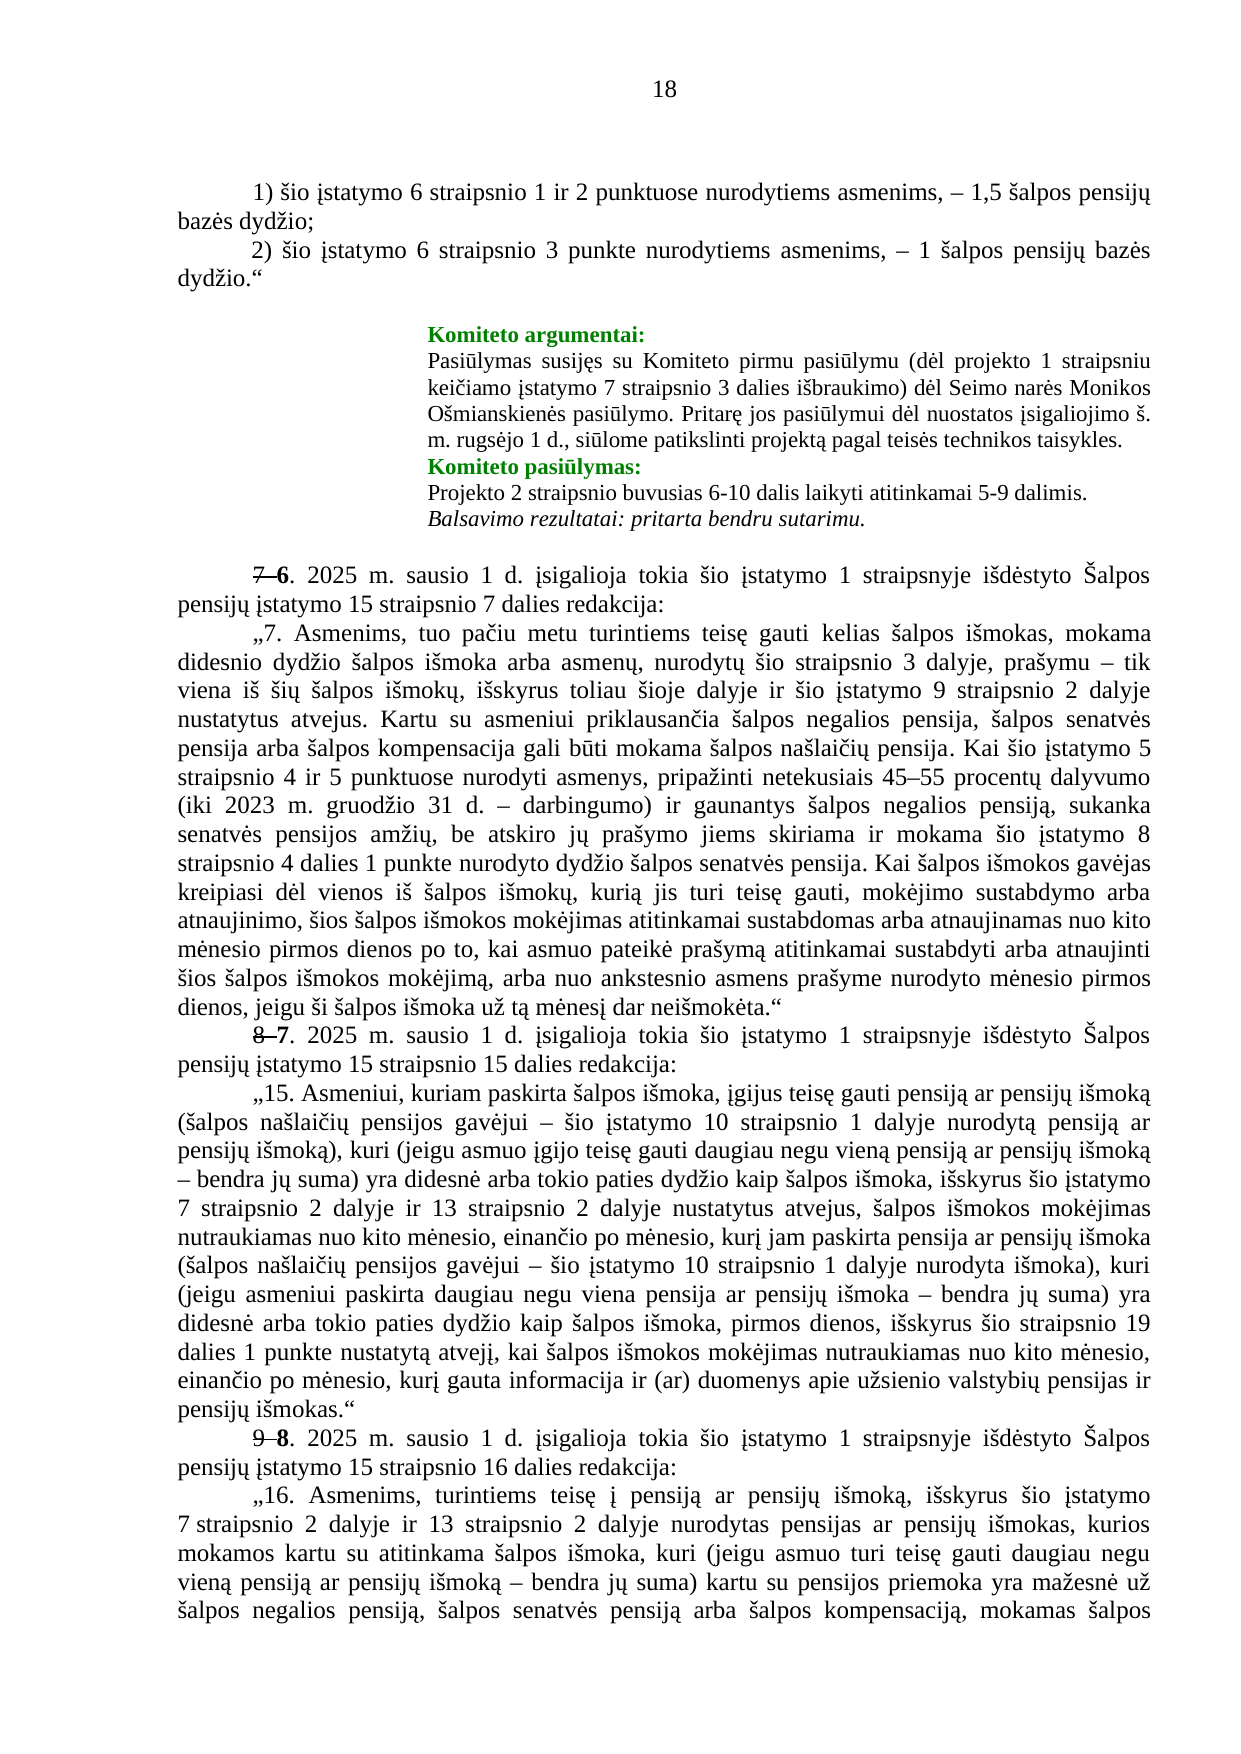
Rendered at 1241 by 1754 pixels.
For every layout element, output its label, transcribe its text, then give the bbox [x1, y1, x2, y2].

text „16. Asmenims, turintiems teisę į pensiją ar pensijų išmoką, išskyrus šio įstatymo 7 straipsnio 2 dalyje ir 13 straipsnio 2 dalyje nurodytas pensijas ar pensijų išmokas, kurios mokamos kartu su atitinkama šalpos išmoka, kuri (jeigu asmuo turi teisę gauti daugiau negu vieną pensiją ar pensijų išmoką – bendra jų suma) kartu su pensijos priemoka yra mažesnė už šalpos negalios pensiją, šalpos senatvės pensiją arba šalpos kompensaciją, mokamas šalpos [177, 1481, 1152, 1624]
text Balsavimo rezultatai: pritarta bendru sutarimu. [427, 505, 1152, 532]
text 9 8. 2025 m. sausio 1 d. įsigalioja tokia šio įstatymo 1 straipsnyje išdėstyto Šalpos pensijų įstatymo 15 straipsnio 16 dalies redakcija: [177, 1423, 1152, 1481]
text Pasiūlymas susijęs su Komiteto pirmu pasiūlymu (dėl projekto 1 straipsniu keičiamo įstatymo 7 straipsnio 3 dalies išbraukimo) dėl Seimo narės Monikos Ošmianskienės pasiūlymo. Pritarę jos pasiūlymui dėl nuostatos įsigaliojimo š. m. rugsėjo 1 d., siūlome patikslinti projektą pagal teisės technikos taisykles. [427, 347, 1152, 453]
text Komiteto pasiūlymas: [427, 453, 1152, 479]
text Projekto 2 straipsnio buvusias 6-10 dalis laikyti atitinkamai 5-9 dalimis. [427, 479, 1152, 505]
text „7. Asmenims, tuo pačiu metu turintiems teisę gauti kelias šalpos išmokas, mokama didesnio dydžio šalpos išmoka arba asmenų, nurodytų šio straipsnio 3 dalyje, prašymu – tik viena iš šių šalpos išmokų, išskyrus toliau šioje dalyje ir šio įstatymo 9 straipsnio 2 dalyje nustatytus atvejus. Kartu su asmeniui priklausančia šalpos negalios pensija, šalpos senatvės pensija arba šalpos kompensacija gali būti mokama šalpos našlaičių pensija. Kai šio įstatymo 5 straipsnio 4 ir 5 punktuose nurodyti asmenys, pripažinti netekusiais 45–55 procentų dalyvumo (iki 2023 m. gruodžio 31 d. – darbingumo) ir gaunantys šalpos negalios pensiją, sukanka senatvės pensijos amžių, be atskiro jų prašymo jiems skiriama ir mokama šio įstatymo 8 straipsnio 4 dalies 1 punkte nurodyto dydžio šalpos senatvės pensija. Kai šalpos išmokos gavėjas kreipiasi dėl vienos iš šalpos išmokų, kurią jis turi teisę gauti, mokėjimo sustabdymo arba atnaujinimo, šios šalpos išmokos mokėjimas atitinkamai sustabdomas arba atnaujinamas nuo kito mėnesio pirmos dienos po to, kai asmuo pateikė prašymą atitinkamai sustabdyti arba atnaujinti šios šalpos išmokos mokėjimą, arba nuo ankstesnio asmens prašyme nurodyto mėnesio pirmos dienos, jeigu ši šalpos išmoka už tą mėnesį dar neišmokėta.“ [177, 618, 1152, 1021]
text 8 7. 2025 m. sausio 1 d. įsigalioja tokia šio įstatymo 1 straipsnyje išdėstyto Šalpos pensijų įstatymo 15 straipsnio 15 dalies redakcija: [177, 1021, 1152, 1078]
text Komiteto argumentai: [427, 321, 1152, 347]
text 2) šio įstatymo 6 straipsnio 3 punkte nurodytiems asmenims, – 1 šalpos pensijų bazės dydžio.“ [177, 235, 1152, 292]
text 1) šio įstatymo 6 straipsnio 1 ir 2 punktuose nurodytiems asmenims, – 1,5 šalpos pensijų bazės dydžio; [177, 177, 1152, 235]
text 7 6. 2025 m. sausio 1 d. įsigalioja tokia šio įstatymo 1 straipsnyje išdėstyto Šalpos pensijų įstatymo 15 straipsnio 7 dalies redakcija: [177, 561, 1152, 618]
text „15. Asmeniui, kuriam paskirta šalpos išmoka, įgijus teisę gauti pensiją ar pensijų išmoką (šalpos našlaičių pensijos gavėjui – šio įstatymo 10 straipsnio 1 dalyje nurodytą pensiją ar pensijų išmoką), kuri (jeigu asmuo įgijo teisę gauti daugiau negu vieną pensiją ar pensijų išmoką – bendra jų suma) yra didesnė arba tokio paties dydžio kaip šalpos išmoka, išskyrus šio įstatymo 7 straipsnio 2 dalyje ir 13 straipsnio 2 dalyje nustatytus atvejus, šalpos išmokos mokėjimas nutraukiamas nuo kito mėnesio, einančio po mėnesio, kurį jam paskirta pensija ar pensijų išmoka (šalpos našlaičių pensijos gavėjui – šio įstatymo 10 straipsnio 1 dalyje nurodyta išmoka), kuri (jeigu asmeniui paskirta daugiau negu viena pensija ar pensijų išmoka – bendra jų suma) yra didesnė arba tokio paties dydžio kaip šalpos išmoka, pirmos dienos, išskyrus šio straipsnio 19 dalies 1 punkte nustatytą atvejį, kai šalpos išmokos mokėjimas nutraukiamas nuo kito mėnesio, einančio po mėnesio, kurį gauta informacija ir (ar) duomenys apie užsienio valstybių pensijas ir pensijų išmokas.“ [177, 1078, 1152, 1423]
